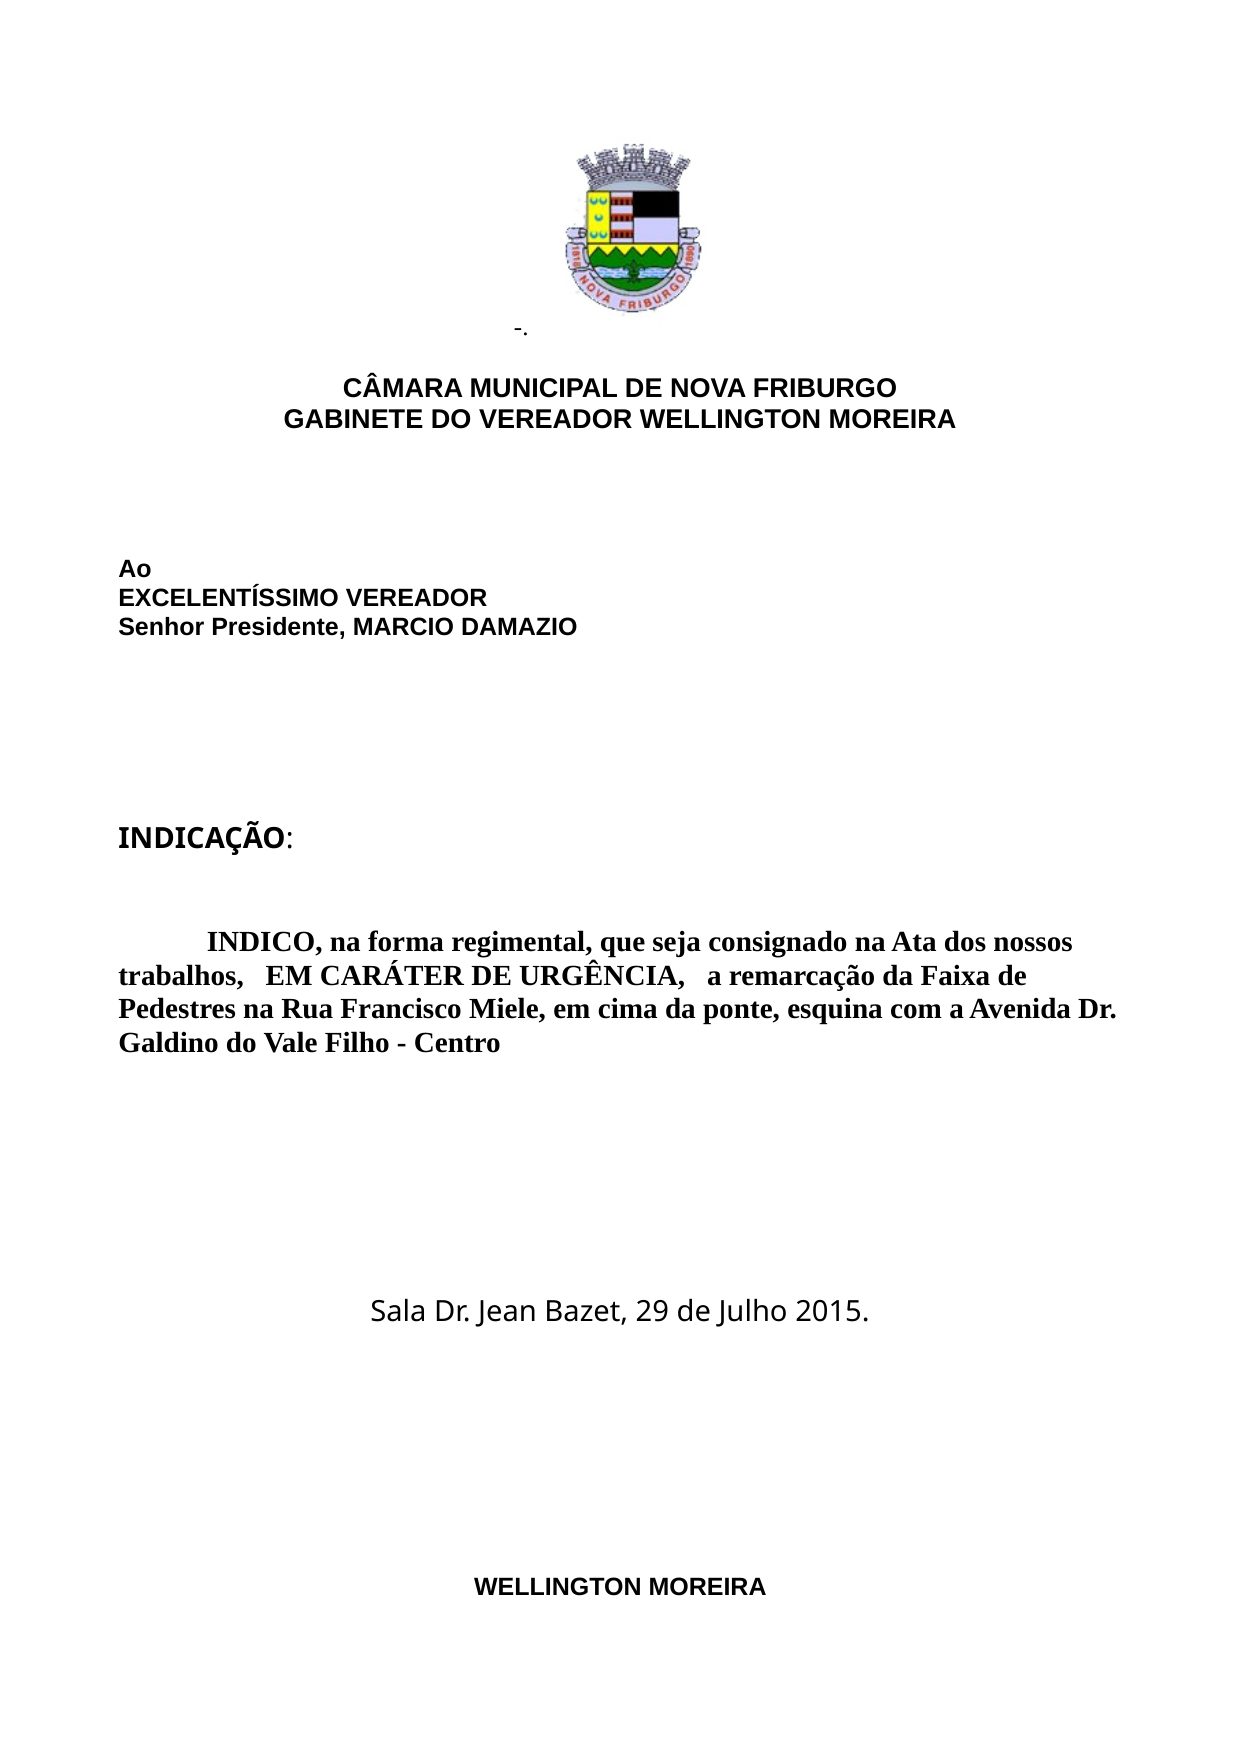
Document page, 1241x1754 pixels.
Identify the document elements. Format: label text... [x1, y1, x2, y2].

text GABINETE DO VEREADOR WELLINGTON MOREIRA [118, 403, 1122, 434]
text WELLINGTON MOREIRA [118, 1571, 1122, 1600]
text INDICO, na forma regimental, que seja consignado na Ata dos nossos trabalhos, EM CARÁTER DE URGÊNCIA, a remarcação da Faixa de Pedestres na Rua Francisco Miele, em cima da ponte, esquina com a Avenida Dr. Galdino do Vale Filho - Centro [118, 924, 1122, 1058]
text INDICAÇÃO: [118, 817, 1122, 857]
text Sala Dr. Jean Bazet, 29 de Julho 2015. [118, 1290, 1122, 1330]
picture [544, 127, 710, 327]
text -. [118, 118, 1122, 341]
text Ao [118, 554, 1122, 583]
text EXCELENTÍSSIMO VEREADOR [118, 583, 1122, 612]
text Senhor Presidente, MARCIO DAMAZIO [118, 612, 1122, 641]
text CÂMARA MUNICIPAL DE NOVA FRIBURGO [118, 372, 1122, 403]
